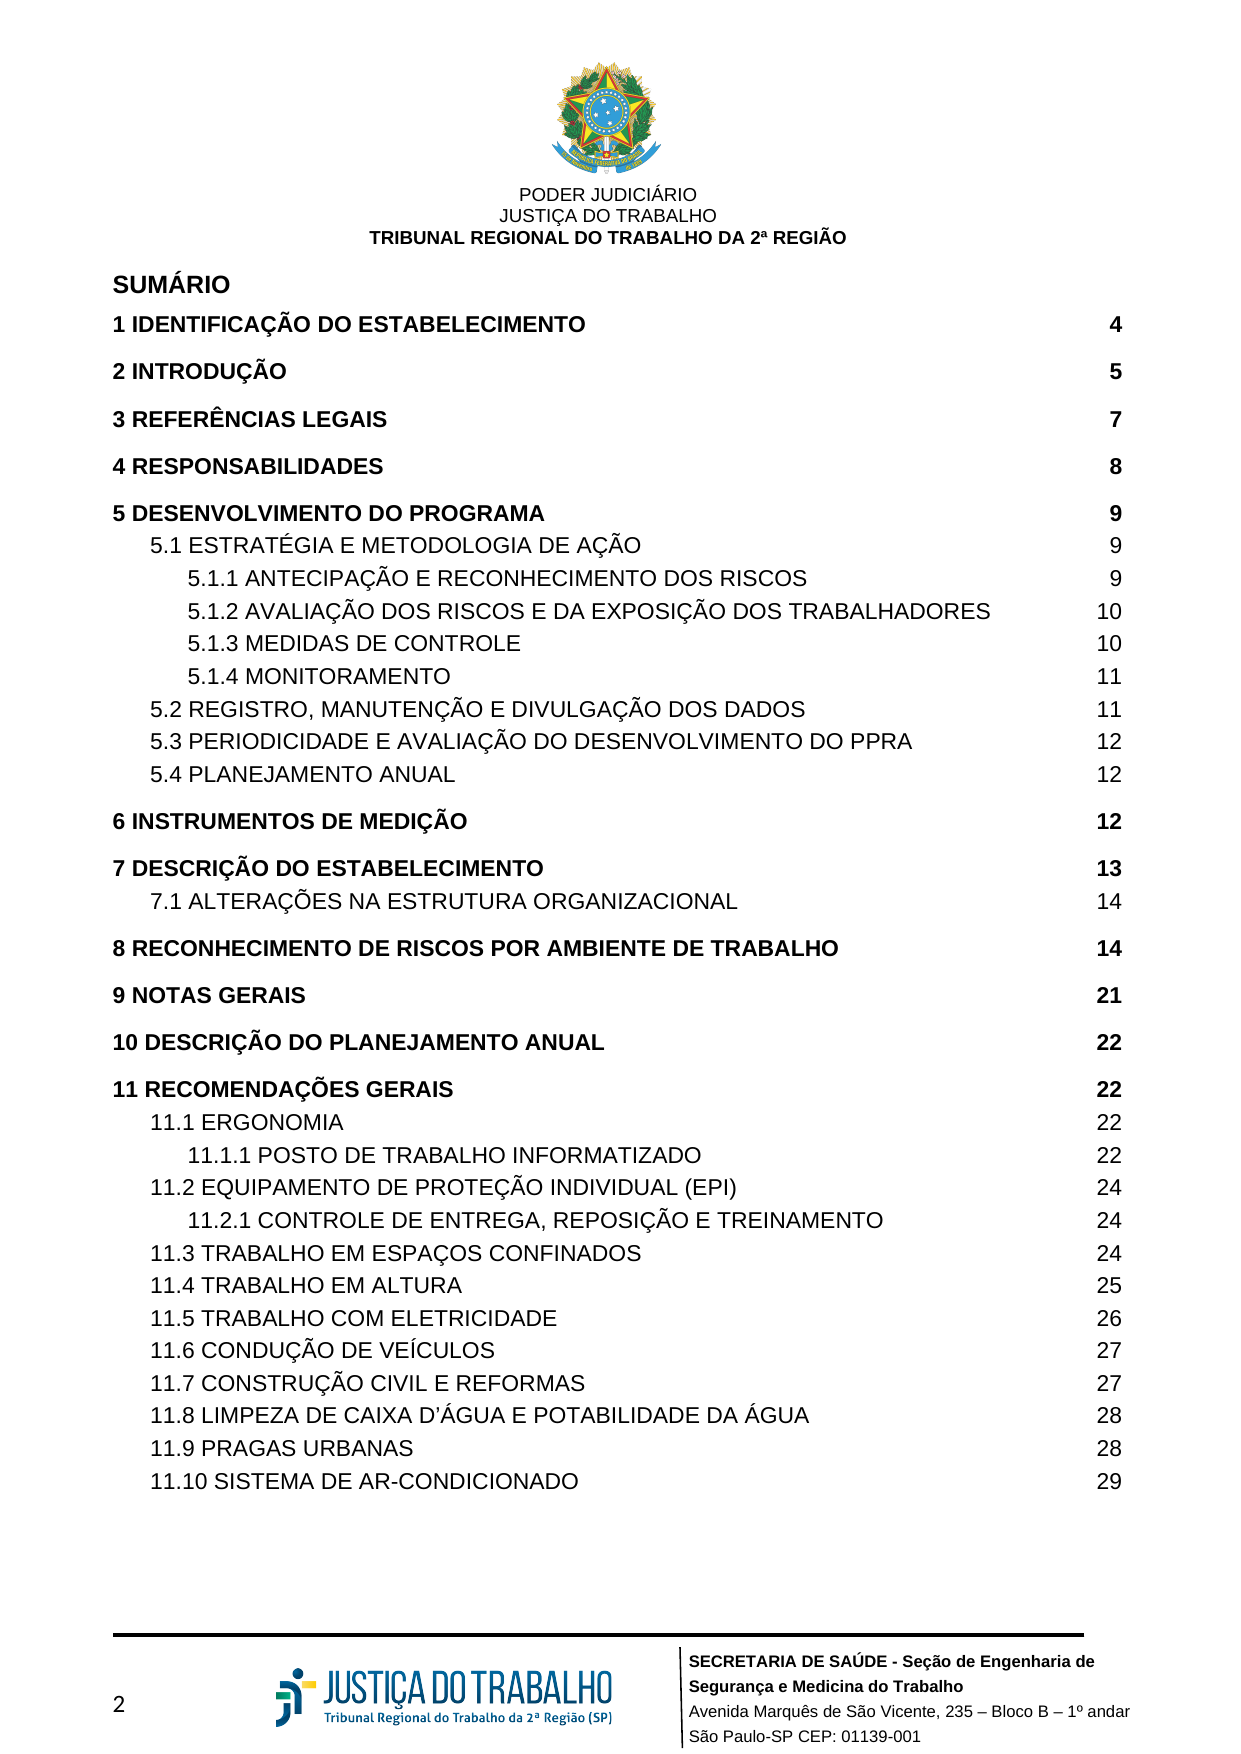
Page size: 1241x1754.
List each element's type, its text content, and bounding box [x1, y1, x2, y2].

text 2 INTRODUÇÃO 5 [112, 358, 1122, 385]
picture [276, 1668, 612, 1727]
text 11.5 TRABALHO COM ELETRICIDADE 26 [150, 1305, 1122, 1331]
text 11.2 EQUIPAMENTO DE PROTEÇÃO INDIVIDUAL (EPI) 24 [150, 1174, 1122, 1201]
text 9 NOTAS GERAIS 21 [112, 982, 1122, 1008]
text 3 REFERÊNCIAS LEGAIS 7 [112, 406, 1122, 432]
text 5.4 PLANEJAMENTO ANUAL 12 [150, 761, 1122, 787]
text 11.8 LIMPEZA DE CAIXA D’ÁGUA E POTABILIDADE DA ÁGUA 28 [150, 1402, 1122, 1429]
text 5.1 ESTRATÉGIA E METODOLOGIA DE AÇÃO 9 [150, 532, 1122, 559]
text 10 DESCRIÇÃO DO PLANEJAMENTO ANUAL 22 [112, 1029, 1122, 1056]
text 5 DESENVOLVIMENTO DO PROGRAMA 9 [112, 500, 1122, 526]
text 5.3 PERIODICIDADE E AVALIAÇÃO DO DESENVOLVIMENTO DO PPRA 12 [150, 728, 1122, 754]
text 1 IDENTIFICAÇÃO DO ESTABELECIMENTO 4 [112, 311, 1122, 337]
text 11.2.1 CONTROLE DE ENTREGA, REPOSIÇÃO E TREINAMENTO 24 [187, 1207, 1122, 1233]
text 5.1.2 AVALIAÇÃO DOS RISCOS E DA EXPOSIÇÃO DOS TRABALHADORES 10 [187, 598, 1122, 624]
text 11.1.1 POSTO DE TRABALHO INFORMATIZADO 22 [187, 1142, 1122, 1168]
text 11.7 CONSTRUÇÃO CIVIL E REFORMAS 27 [150, 1370, 1122, 1396]
text 11.10 SISTEMA DE AR-CONDICIONADO 29 [150, 1468, 1122, 1494]
text 7.1 ALTERAÇÕES NA ESTRUTURA ORGANIZACIONAL 14 [150, 888, 1122, 914]
text 4 RESPONSABILIDADES 8 [112, 453, 1122, 479]
text 11.3 TRABALHO EM ESPAÇOS CONFINADOS 24 [150, 1239, 1122, 1266]
text 11.6 CONDUÇÃO DE VEÍCULOS 27 [150, 1337, 1122, 1364]
text 7 DESCRIÇÃO DO ESTABELECIMENTO 13 [112, 855, 1122, 881]
text 5.1.1 ANTECIPAÇÃO E RECONHECIMENTO DOS RISCOS 9 [187, 565, 1122, 591]
text 6 INSTRUMENTOS DE MEDIÇÃO 12 [112, 808, 1122, 834]
text 5.1.4 MONITORAMENTO 11 [187, 663, 1122, 689]
text 11.4 TRABALHO EM ALTURA 25 [150, 1272, 1122, 1298]
picture [551, 62, 662, 174]
text 11 RECOMENDAÇÕES GERAIS 22 [112, 1076, 1122, 1103]
text 5.1.3 MEDIDAS DE CONTROLE 10 [187, 630, 1122, 657]
text SUMÁRIO [112, 270, 1122, 298]
text 8 RECONHECIMENTO DE RISCOS POR AMBIENTE DE TRABALHO 14 [112, 935, 1122, 961]
text 11.9 PRAGAS URBANAS 28 [150, 1435, 1122, 1461]
text 5.2 REGISTRO, MANUTENÇÃO E DIVULGAÇÃO DOS DADOS 11 [150, 696, 1122, 722]
text 11.1 ERGONOMIA 22 [150, 1109, 1122, 1135]
